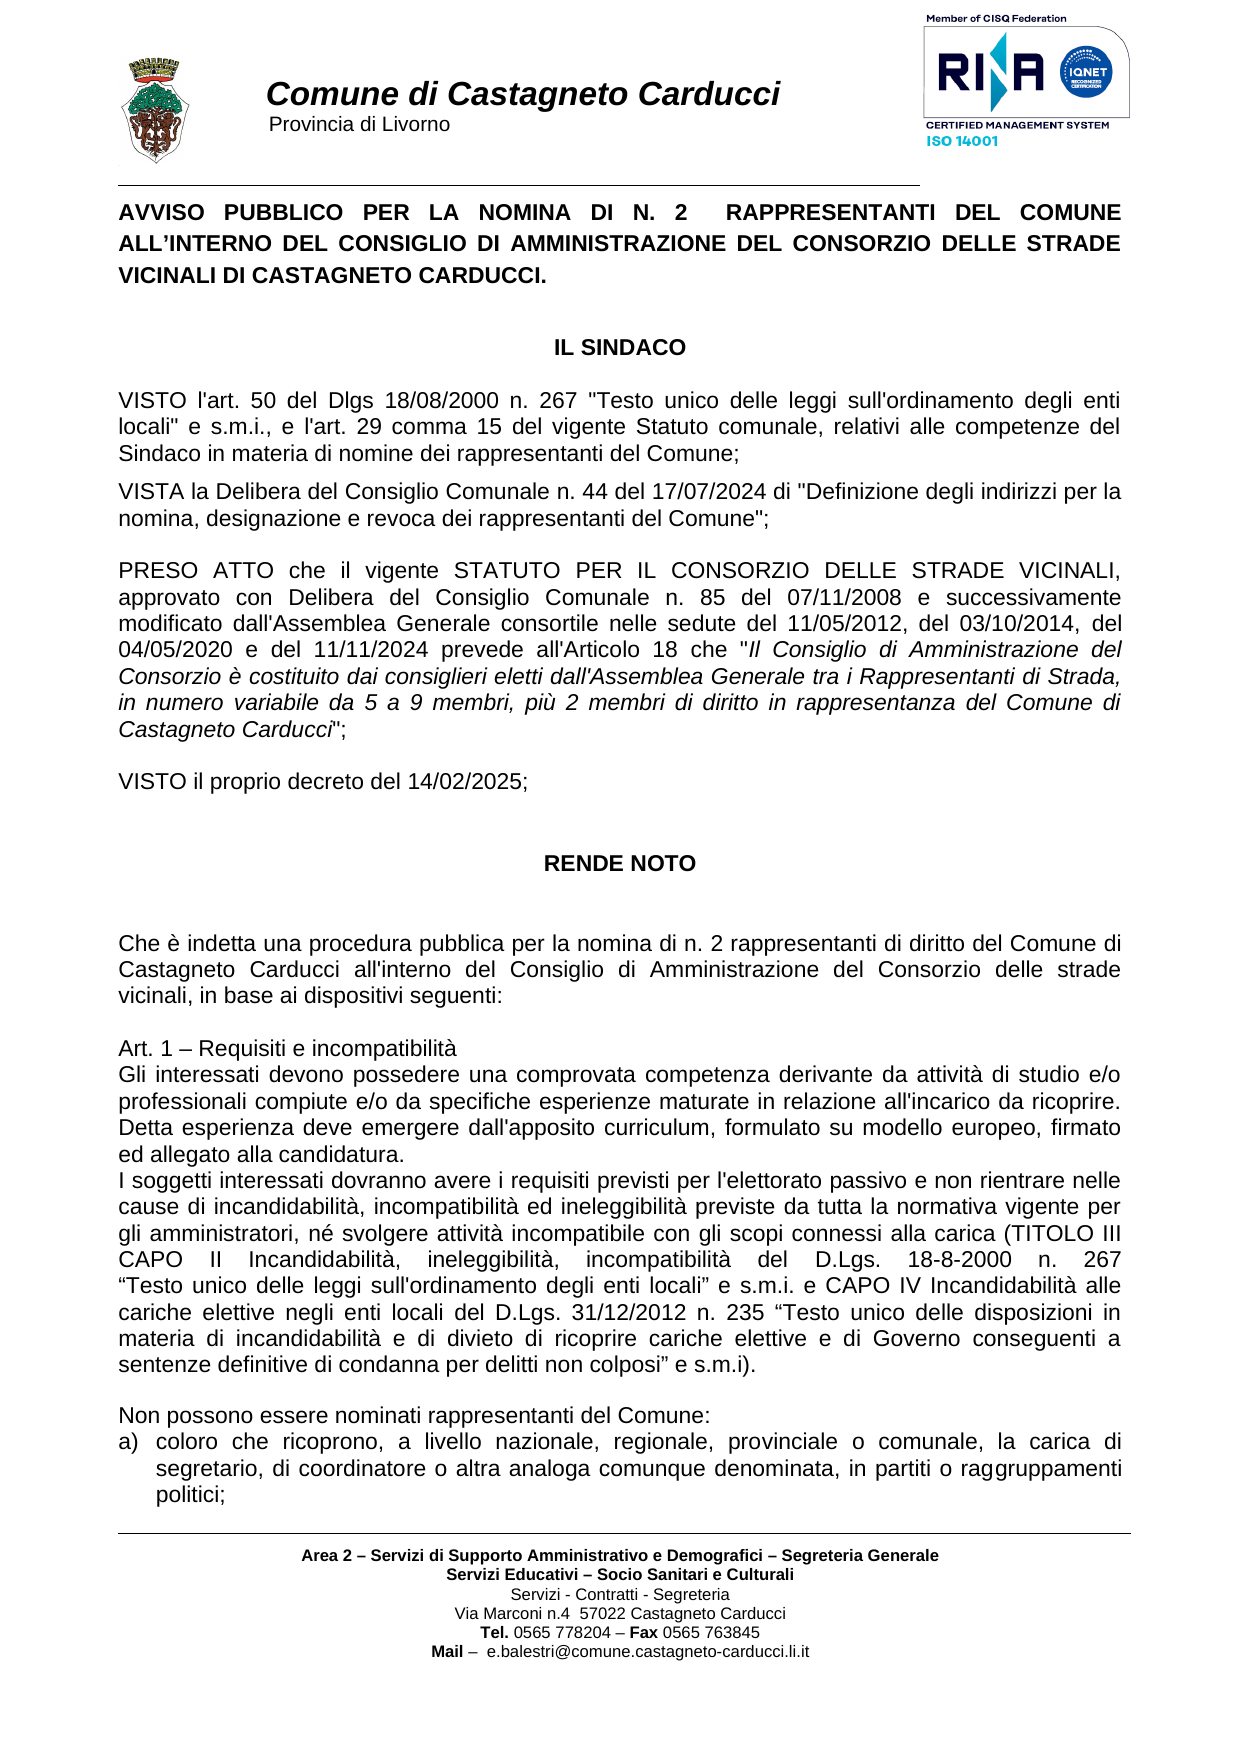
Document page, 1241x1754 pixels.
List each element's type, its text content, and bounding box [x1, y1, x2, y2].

text Gli interessati devono possedere una comprovata competenza derivante da attività di studio e/o professionali compiute e/o da specifiche esperienze maturate in relazione all'incarico da ricoprire. Detta esperienza deve emergere dall'apposito curriculum, formulato su modello europeo, firmato ed allegato alla candidatura. [118, 1061, 1122, 1167]
text VISTO il proprio decreto del 14/02/2025; [118, 768, 1122, 794]
text Che è indetta una procedura pubblica per la nomina di n. 2 rappresentanti di diritto del Comune di Castagneto Carducci all'interno del Consiglio di Amministrazione del Consorzio delle strade vicinali, in base ai dispositivi seguenti: [118, 930, 1122, 1009]
text AVVISO PUBBLICO PER LA NOMINA DI N. 2 RAPPRESENTANTI DEL COMUNE ALL’INTERNO DEL CONSIGLIO DI AMMINISTRAZIONE DEL CONSORZIO DELLE STRADE VICINALI DI CASTAGNETO CARDUCCI. [118, 198, 1122, 288]
text I soggetti interessati dovranno avere i requisiti previsti per l'elettorato passivo e non rientrare nelle cause di incandidabilità, incompatibilità ed ineleggibilità previste da tutta la normativa vigente per gli amministratori, né svolgere attività incompatibile con gli scopi connessi alla carica (TITOLO III CAPO II Incandidabilità, ineleggibilità, incompatibilità del D.Lgs. 18-8-2000 n. 267 “Testo unico delle leggi sull'ordinamento degli enti locali” e s.m.i. e CAPO IV Incandidabilità alle cariche elettive negli enti locali del D.Lgs. 31/12/2012 n. 235 “Testo unico delle disposizioni in materia di incandidabilità e di divieto di ricoprire cariche elettive e di Governo conseguenti a sentenze definitive di condanna per delitti non colposi” e s.m.i). [118, 1167, 1122, 1378]
text VISTO l'art. 50 del Dlgs 18/08/2000 n. 267 "Testo unico delle leggi sull'ordinamento degli enti locali" e s.m.i., e l'art. 29 comma 15 del vigente Statuto comunale, relativi alle competenze del Sindaco in materia di nomine dei rappresentanti del Comune; [118, 387, 1122, 466]
list coloro che ricoprono, a livello nazionale, regionale, pro­vinciale o comunale, la carica di segretario, di coordinato­re o altra analoga comunque denominata, in partiti o rag­gruppamenti politici; [118, 1428, 1122, 1507]
text RENDE NOTO [118, 850, 1122, 876]
text VISTA la Delibera del Consiglio Comunale n. 44 del 17/07/2024 di "Definizione degli indirizzi per la nomina, designazione e revoca dei rappresentanti del Comune"; [118, 478, 1122, 531]
text IL SINDACO [118, 334, 1122, 360]
text Non possono essere nominati rappresentanti del Comune: [118, 1402, 1122, 1428]
picture [118, 53, 191, 166]
text Art. 1 – Requisiti e incompatibilità [118, 1035, 1122, 1061]
picture [920, 12, 1133, 186]
text PRESO ATTO che il vigente STATUTO PER IL CONSORZIO DELLE STRADE VICINALI, approvato con Delibera del Consiglio Comunale n. 85 del 07/11/2008 e successivamente modificato dall'Assemblea Generale consortile nelle sedute del 11/05/2012, del 03/10/2014, del 04/05/2020 e del 11/11/2024 prevede all'Articolo 18 che "Il Consiglio di Amministrazione del Consorzio è costituito dai consiglieri eletti dall'Assemblea Generale tra i Rappresentanti di Strada, in numero variabile da 5 a 9 membri, più 2 membri di diritto in rappresentanza del Comune di Castagneto Carducci"; [118, 557, 1122, 742]
